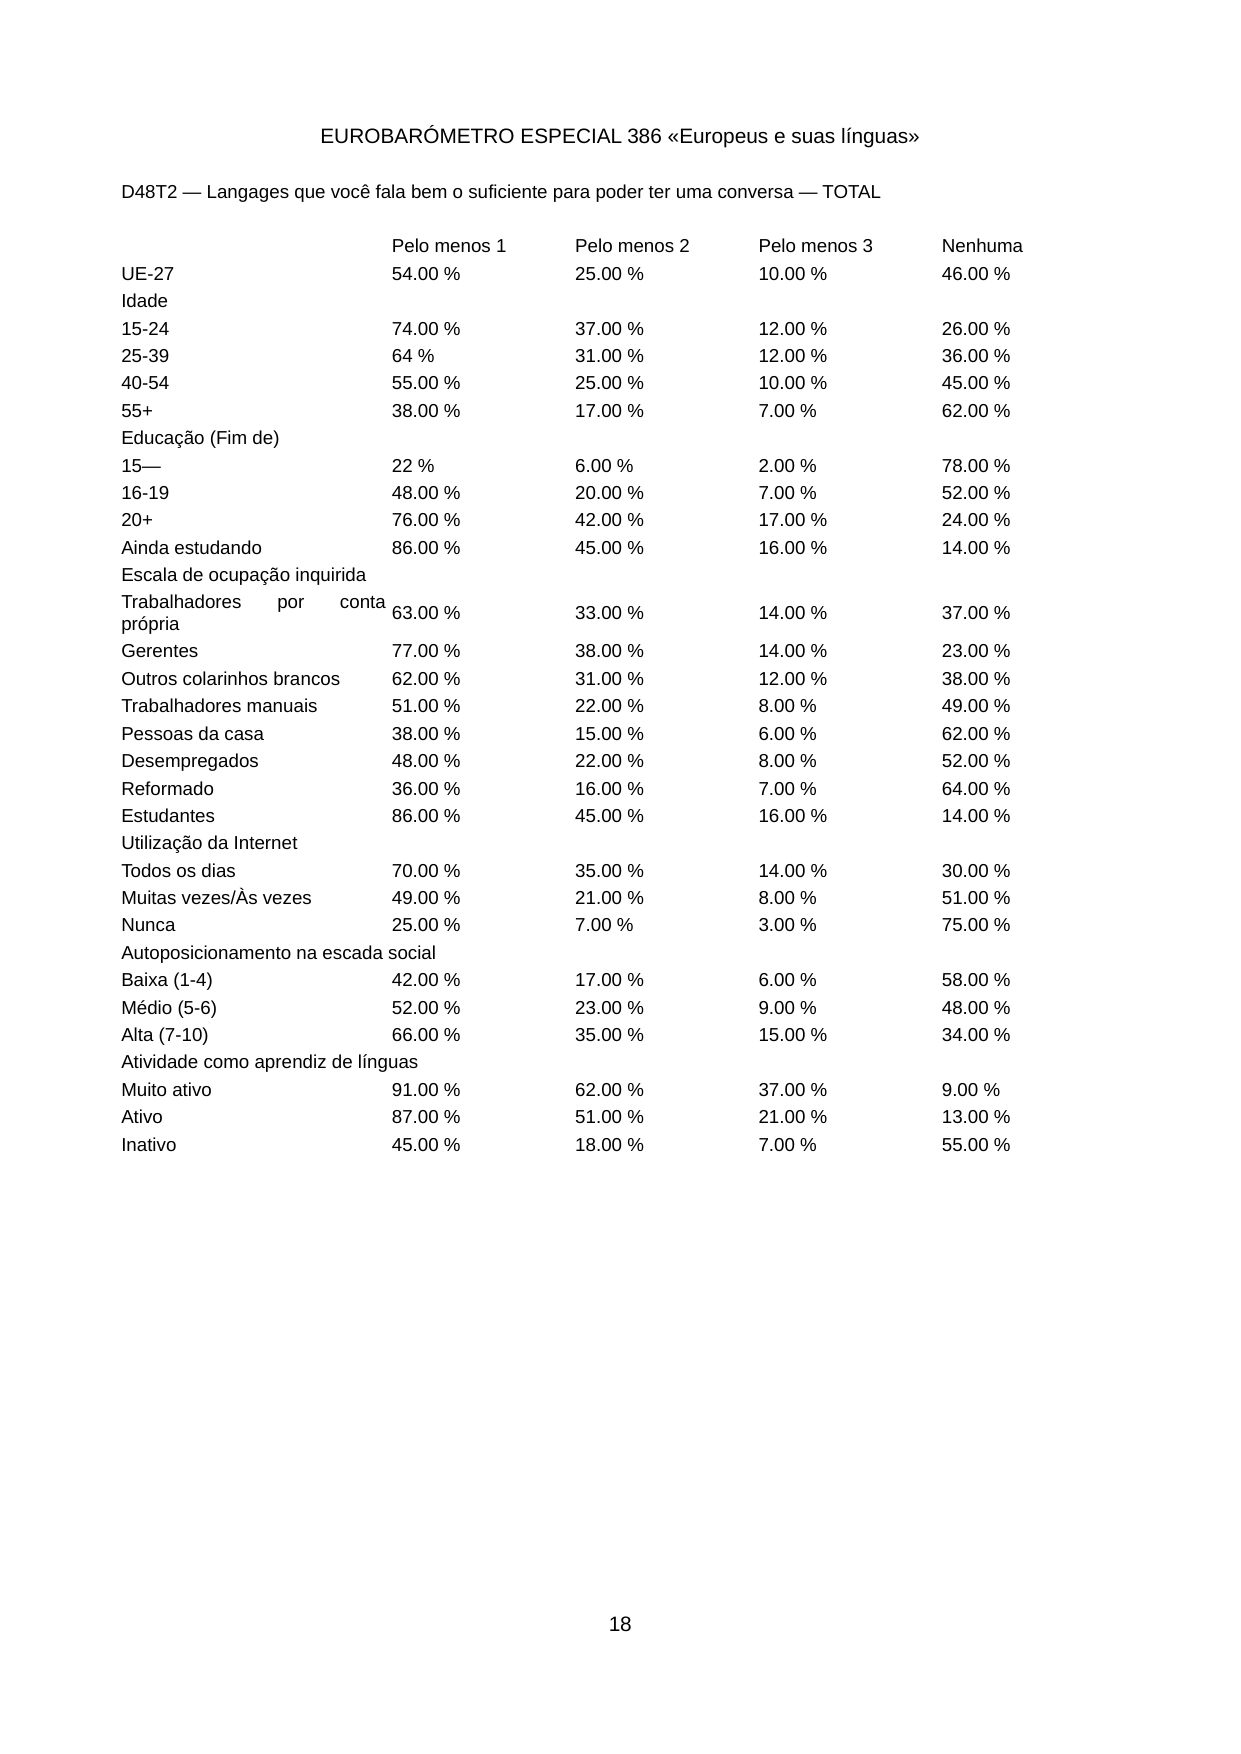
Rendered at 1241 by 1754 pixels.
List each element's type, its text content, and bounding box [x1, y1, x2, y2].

table_cell Alta (7-10) [118, 1021, 389, 1048]
table_cell 52,00 % [939, 479, 1122, 506]
table_cell 20+ [118, 506, 389, 534]
table_cell 14,00 % [939, 534, 1122, 561]
table_cell Outros colarinhos brancos [118, 665, 389, 692]
table_cell 23,00 % [572, 994, 755, 1021]
table_cell 18,00 % [572, 1131, 755, 1158]
table_cell 55,00 % [389, 369, 572, 397]
table_cell 8,00 % [755, 747, 939, 774]
table_cell 58,00 % [939, 966, 1122, 993]
table_cell Desempregados [118, 747, 389, 774]
table_cell 64 % [389, 342, 572, 369]
table_cell 14,00 % [755, 589, 939, 637]
table_cell 12,00 % [755, 315, 939, 342]
table_cell 22,00 % [572, 692, 755, 719]
table_cell 24,00 % [939, 506, 1122, 534]
table_cell [118, 232, 389, 260]
table_cell 37,00 % [755, 1076, 939, 1103]
table_cell 42,00 % [572, 506, 755, 534]
table_cell 38,00 % [389, 720, 572, 747]
table_cell 87,00 % [389, 1103, 572, 1131]
table_cell 77,00 % [389, 638, 572, 665]
table_cell 49,00 % [939, 692, 1122, 719]
table_cell 15,00 % [572, 720, 755, 747]
table_cell 86,00 % [389, 802, 572, 829]
table_cell 3,00 % [755, 911, 939, 939]
table_cell [389, 287, 572, 314]
table_cell 9,00 % [939, 1076, 1122, 1103]
table_cell 55,00 % [939, 1131, 1122, 1158]
table_cell 14,00 % [939, 802, 1122, 829]
table_cell 33,00 % [572, 589, 755, 637]
table_cell 30,00 % [939, 857, 1122, 884]
table_cell 2,00 % [755, 451, 939, 479]
table_cell 37,00 % [572, 315, 755, 342]
table_cell Baixa (1-4) [118, 966, 389, 993]
table_cell 51,00 % [939, 884, 1122, 911]
table_cell 52,00 % [939, 747, 1122, 774]
table_cell Utilização da Internet [118, 829, 1122, 857]
table_cell 76,00 % [389, 506, 572, 534]
table_cell 21,00 % [572, 884, 755, 911]
table_cell 63,00 % [389, 589, 572, 637]
table_cell 15— [118, 451, 389, 479]
table_cell Pelo menos 3 [755, 232, 939, 260]
table_cell 16,00 % [755, 534, 939, 561]
table_cell 42,00 % [389, 966, 572, 993]
table_cell [939, 205, 1122, 232]
table_cell 48,00 % [939, 994, 1122, 1021]
table_cell 22,00 % [572, 747, 755, 774]
table_cell 36,00 % [939, 342, 1122, 369]
table_cell 64,00 % [939, 774, 1122, 802]
table_cell Atividade como aprendiz de línguas [118, 1048, 1122, 1076]
table_cell [572, 205, 755, 232]
table_cell Muitas vezes/Às vezes [118, 884, 389, 911]
table_cell Reformado [118, 774, 389, 802]
table_cell 16-19 [118, 479, 389, 506]
table_cell Ainda estudando [118, 534, 389, 561]
table_cell Idade [118, 287, 389, 314]
table_cell 62,00 % [939, 720, 1122, 747]
table_cell 66,00 % [389, 1021, 572, 1048]
table_cell 55+ [118, 397, 389, 424]
table_cell 45,00 % [939, 369, 1122, 397]
table_cell 40-54 [118, 369, 389, 397]
table_cell 38,00 % [389, 397, 572, 424]
table_cell 86,00 % [389, 534, 572, 561]
table_cell Nenhuma [939, 232, 1122, 260]
table_cell 7,00 % [755, 774, 939, 802]
table_cell Ativo [118, 1103, 389, 1131]
table_cell Pessoas da casa [118, 720, 389, 747]
table_header D48T2 — Langages que você fala bem o suficiente para poder ter uma conversa — TOTAL [118, 178, 1122, 205]
table_cell 38,00 % [572, 638, 755, 665]
table_cell Trabalhadores manuais [118, 692, 389, 719]
table_cell 37,00 % [939, 589, 1122, 637]
table_cell [118, 205, 389, 232]
table_cell 7,00 % [572, 911, 755, 939]
table_cell Gerentes [118, 638, 389, 665]
table_cell 23,00 % [939, 638, 1122, 665]
table_cell Médio (5-6) [118, 994, 389, 1021]
table_cell 49,00 % [389, 884, 572, 911]
table_cell 31,00 % [572, 342, 755, 369]
table_cell 45,00 % [389, 1131, 572, 1158]
table_cell 7,00 % [755, 1131, 939, 1158]
table_cell 62,00 % [389, 665, 572, 692]
table_cell 7,00 % [755, 479, 939, 506]
table_cell 38,00 % [939, 665, 1122, 692]
table_cell 15-24 [118, 315, 389, 342]
table_cell 45,00 % [572, 534, 755, 561]
table_cell 14,00 % [755, 857, 939, 884]
table_cell 12,00 % [755, 342, 939, 369]
table_cell 8,00 % [755, 884, 939, 911]
table_cell 6,00 % [755, 720, 939, 747]
table_cell 78,00 % [939, 451, 1122, 479]
table_cell 17,00 % [572, 397, 755, 424]
table_cell 91,00 % [389, 1076, 572, 1103]
table_cell [755, 287, 939, 314]
table_cell 12,00 % [755, 665, 939, 692]
table_cell Muito ativo [118, 1076, 389, 1103]
table_cell 48,00 % [389, 479, 572, 506]
table_cell Inativo [118, 1131, 389, 1158]
table_cell Pelo menos 2 [572, 232, 755, 260]
table_cell Escala de ocupação inquirida [118, 561, 1122, 588]
table_cell [389, 205, 572, 232]
table_cell 25-39 [118, 342, 389, 369]
table_cell 75,00 % [939, 911, 1122, 939]
table_cell Autoposicionamento na escada social [118, 939, 1122, 966]
table_cell 36,00 % [389, 774, 572, 802]
table_cell 26,00 % [939, 315, 1122, 342]
table_cell UE-27 [118, 260, 389, 287]
table_cell 62,00 % [939, 397, 1122, 424]
table_cell 10,00 % [755, 369, 939, 397]
table_cell Trabalhadores por conta própria [118, 589, 389, 637]
table_cell 16,00 % [755, 802, 939, 829]
table_cell 13,00 % [939, 1103, 1122, 1131]
table_cell Pelo menos 1 [389, 232, 572, 260]
table_cell 25,00 % [572, 260, 755, 287]
table_cell 17,00 % [755, 506, 939, 534]
table_cell 6,00 % [572, 451, 755, 479]
table_cell 35,00 % [572, 1021, 755, 1048]
table_cell 25,00 % [389, 911, 572, 939]
table_cell 52,00 % [389, 994, 572, 1021]
table_cell 10,00 % [755, 260, 939, 287]
table_cell 62,00 % [572, 1076, 755, 1103]
table_cell [755, 205, 939, 232]
table_cell 51,00 % [572, 1103, 755, 1131]
table_cell Nunca [118, 911, 389, 939]
table_cell 17,00 % [572, 966, 755, 993]
table_cell 6,00 % [755, 966, 939, 993]
table_cell 34,00 % [939, 1021, 1122, 1048]
table_cell 7,00 % [755, 397, 939, 424]
table_cell 9,00 % [755, 994, 939, 1021]
table_cell 45,00 % [572, 802, 755, 829]
table_cell 46,00 % [939, 260, 1122, 287]
table_cell Educação (Fim de) [118, 424, 1122, 451]
table_cell 8,00 % [755, 692, 939, 719]
table_cell 15,00 % [755, 1021, 939, 1048]
table_cell 20,00 % [572, 479, 755, 506]
table_cell 31,00 % [572, 665, 755, 692]
table_cell 16,00 % [572, 774, 755, 802]
table_cell [572, 287, 755, 314]
table_cell Todos os dias [118, 857, 389, 884]
table_cell 70,00 % [389, 857, 572, 884]
table_cell 14,00 % [755, 638, 939, 665]
table_cell 48,00 % [389, 747, 572, 774]
table_cell 51,00 % [389, 692, 572, 719]
table_cell 22 % [389, 451, 572, 479]
table_cell 25,00 % [572, 369, 755, 397]
table_cell Estudantes [118, 802, 389, 829]
table_cell 74,00 % [389, 315, 572, 342]
table_cell 35,00 % [572, 857, 755, 884]
table_cell [939, 287, 1122, 314]
table_cell 21,00 % [755, 1103, 939, 1131]
table_cell 54,00 % [389, 260, 572, 287]
